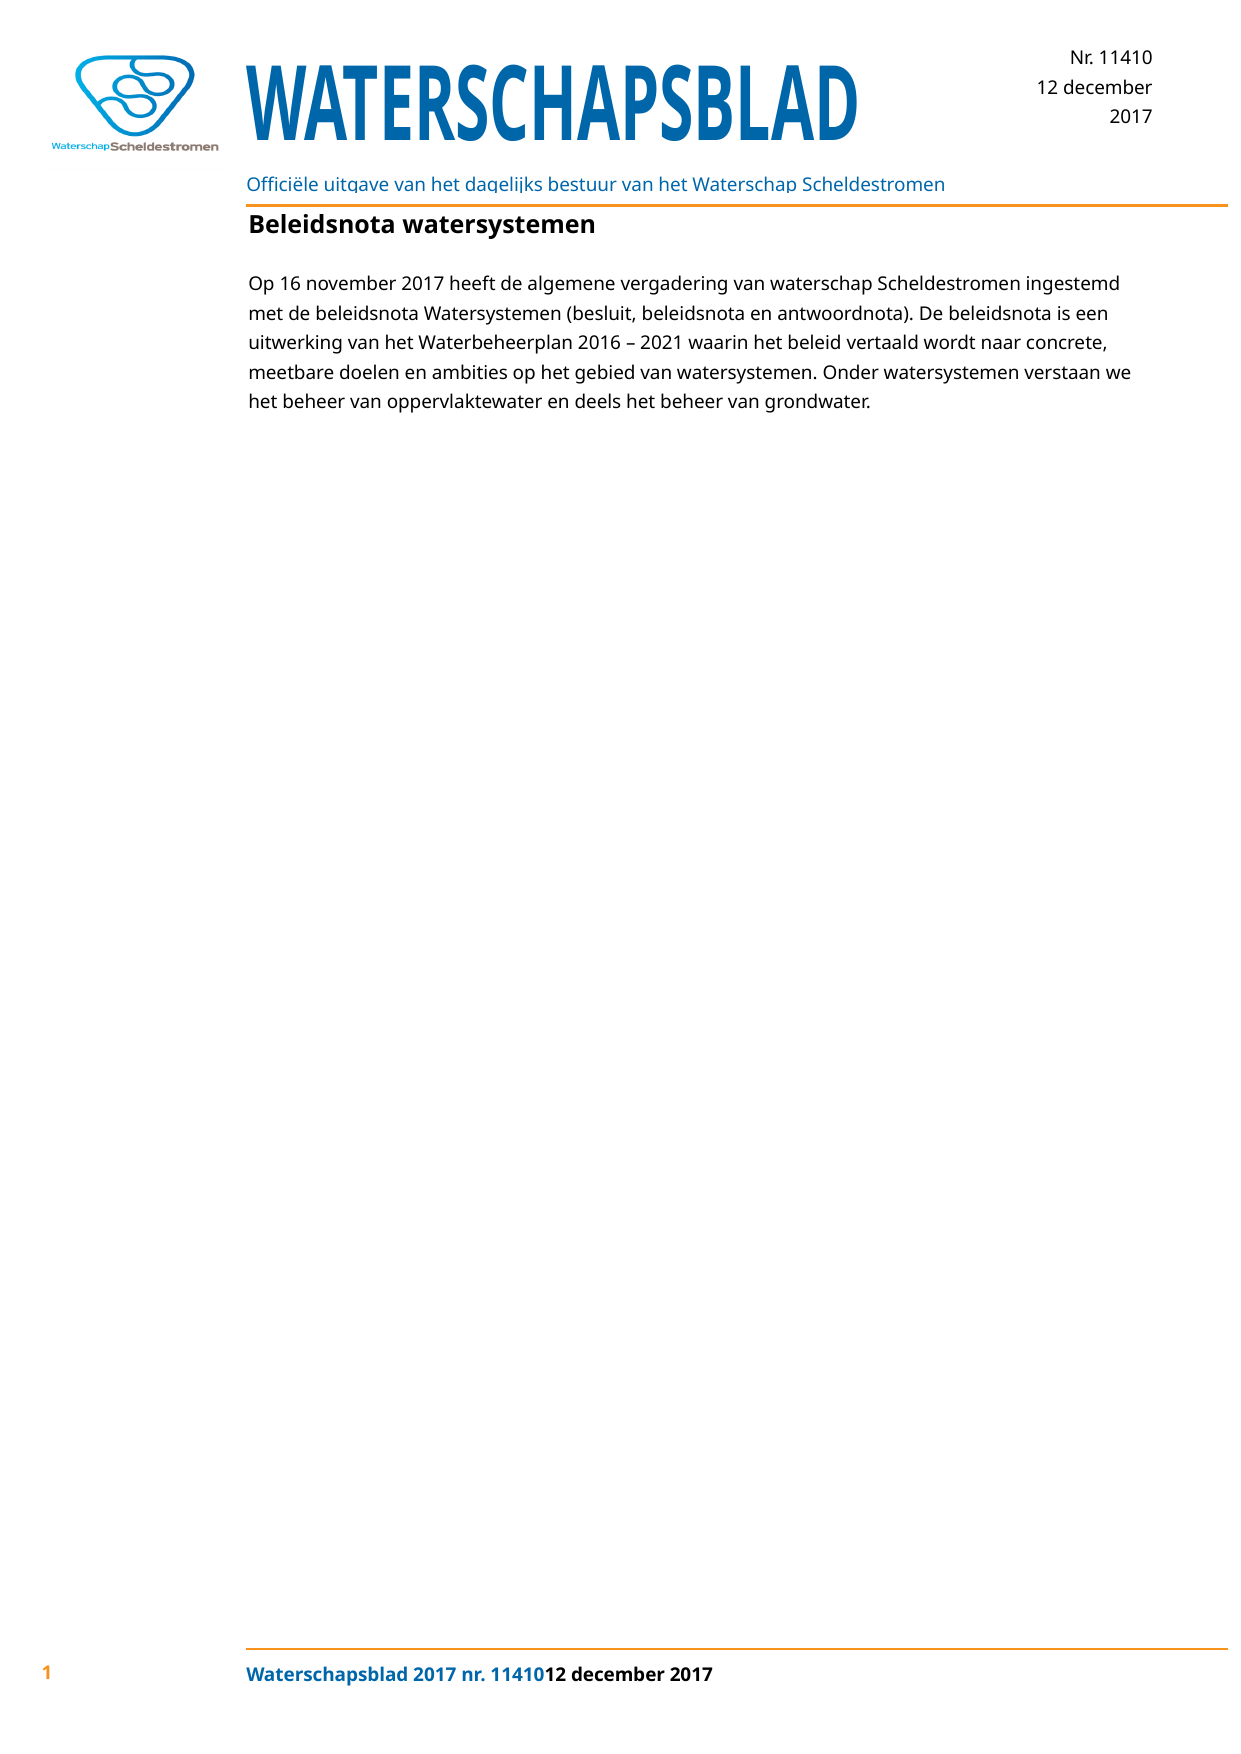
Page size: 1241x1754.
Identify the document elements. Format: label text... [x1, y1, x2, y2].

text Beleidsnota watersystemen [248, 207, 1152, 241]
picture [41, 47, 231, 172]
text Op 16 november 2017 heeft de algemene vergadering van waterschap Scheldestromen ingestemd met de beleidsnota Watersystemen (besluit, beleidsnota en antwoordnota). De beleidsnota is een uitwerking van het Waterbeheerplan 2016 – 2021 waarin het beleid vertaald wordt naar concrete, meetbare doelen en ambities op het gebied van watersystemen. Onder watersystemen verstaan we het beheer van oppervlaktewater en deels het beheer van grondwater. [248, 270, 1152, 414]
